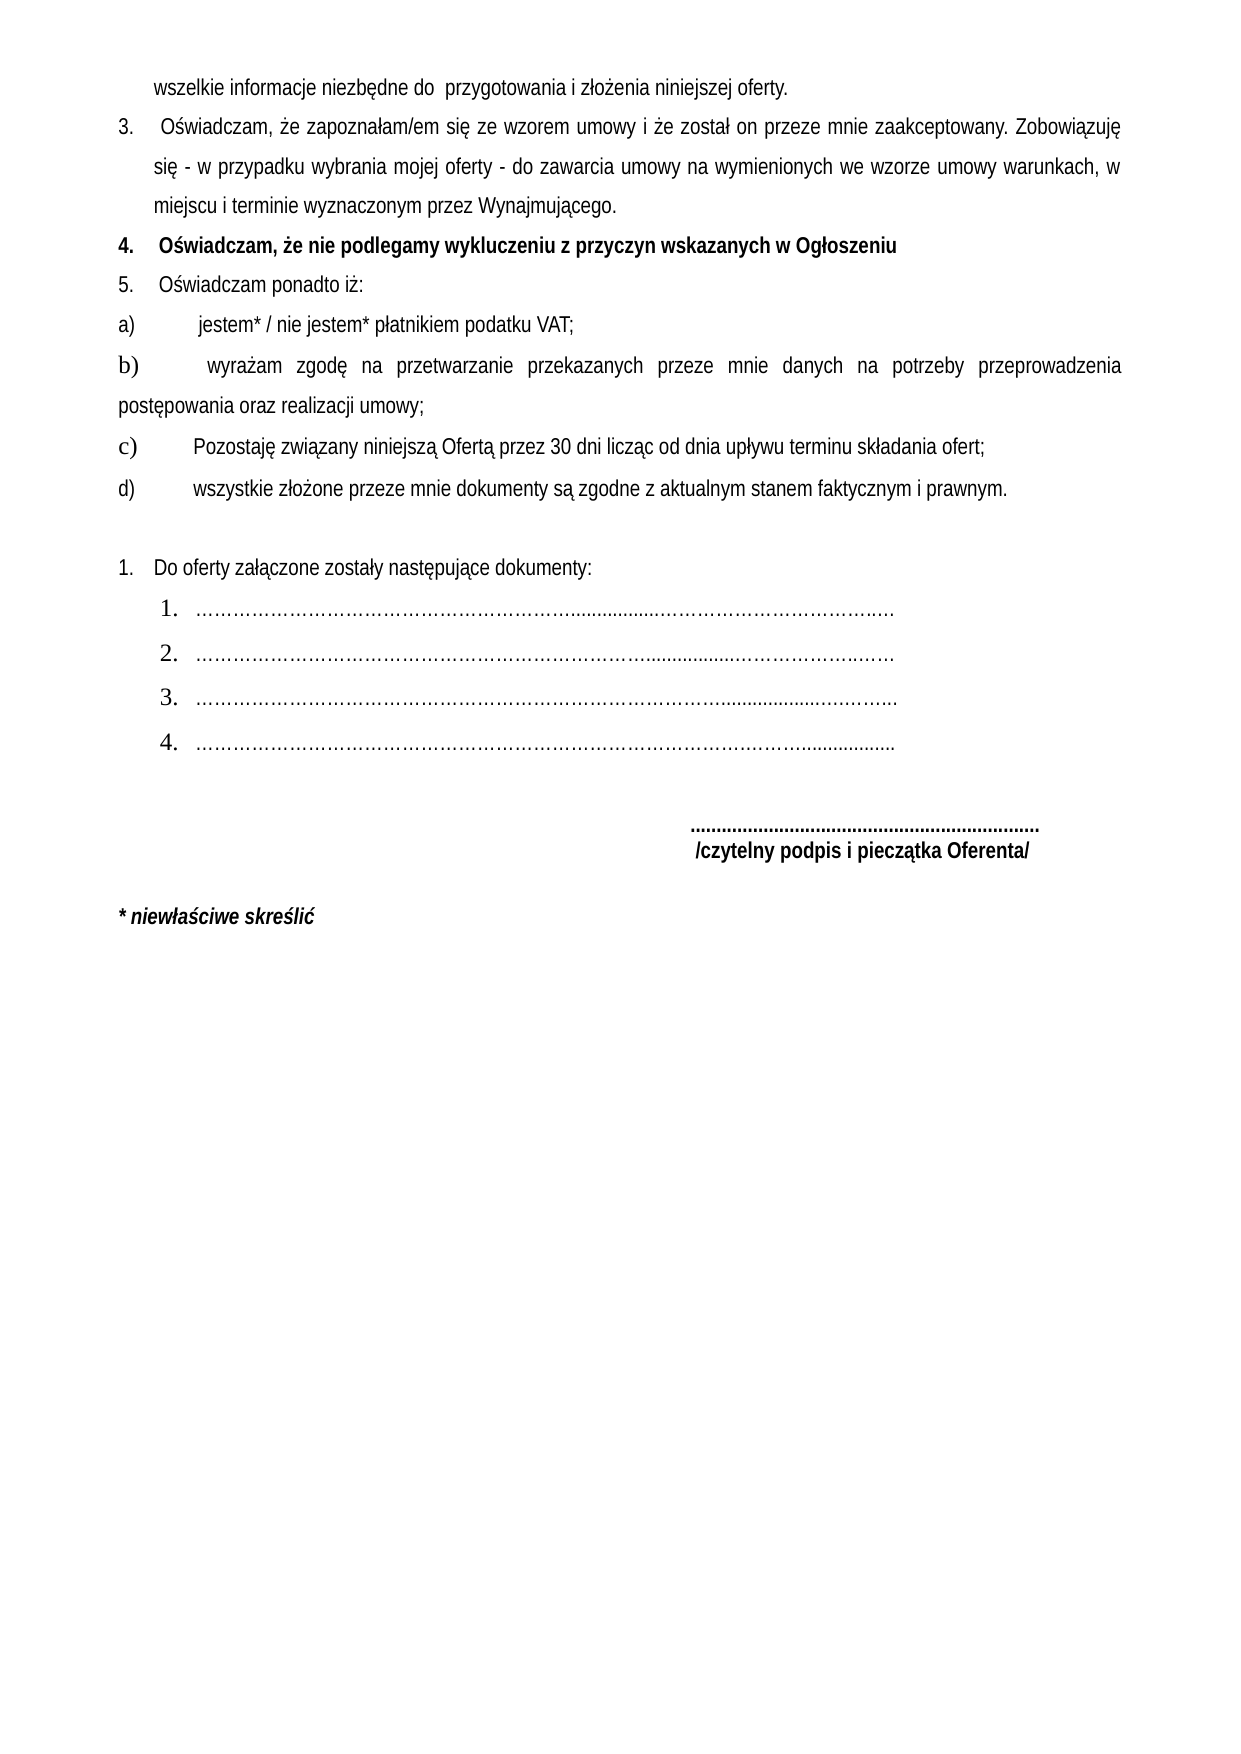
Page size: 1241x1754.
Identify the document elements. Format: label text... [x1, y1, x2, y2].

text /czytelny podpis i pieczątka Oferenta/ [118, 837, 1122, 863]
list ……………………………………………………………….................………………..…… [159, 638, 1122, 666]
list Pozostaję związany niniejszą Ofertą przez 30 dni licząc od dnia upływu terminu składania ofert; [118, 431, 1122, 460]
list jestem* / nie jestem* płatnikiem podatku VAT; [118, 311, 1122, 337]
text * niewłaściwe skreślić [118, 903, 1122, 929]
list …………………………………………………….................……………………………..… [159, 593, 1122, 622]
list Do oferty załączone zostały następujące dokumenty: [118, 553, 1122, 580]
list Oświadczam, że zapoznałam/em się ze wzorem umowy i że został on przeze mnie zaakceptowany. Zobowiązuję się - w przypadku wybrania mojej oferty - do zawarcia umowy na wymienionych we wzorze umowy warunkach, w miejscu i terminie wyznaczonym przez Wynajmującego. [118, 113, 1122, 218]
list Oświadczam ponadto iż: [118, 271, 1122, 297]
text ................................................................... [118, 811, 1122, 837]
list …………………………………………………………………………...................….……... [159, 682, 1122, 711]
list wyrażam zgodę na przetwarzanie przekazanych przeze mnie danych na potrzeby przeprowadzenia postępowania oraz realizacji umowy; [118, 350, 1122, 418]
list …………………………………………………………………………….……….................. [159, 727, 1122, 756]
list wszelkie informacje niezbędne do przygotowania i złożenia niniejszej oferty. [118, 74, 1122, 100]
list wszystkie złożone przeze mnie dokumenty są zgodne z aktualnym stanem faktycznym i prawnym. [118, 474, 1122, 501]
list Oświadczam, że nie podlegamy wykluczeniu z przyczyn wskazanych w Ogłoszeniu [118, 232, 1122, 258]
